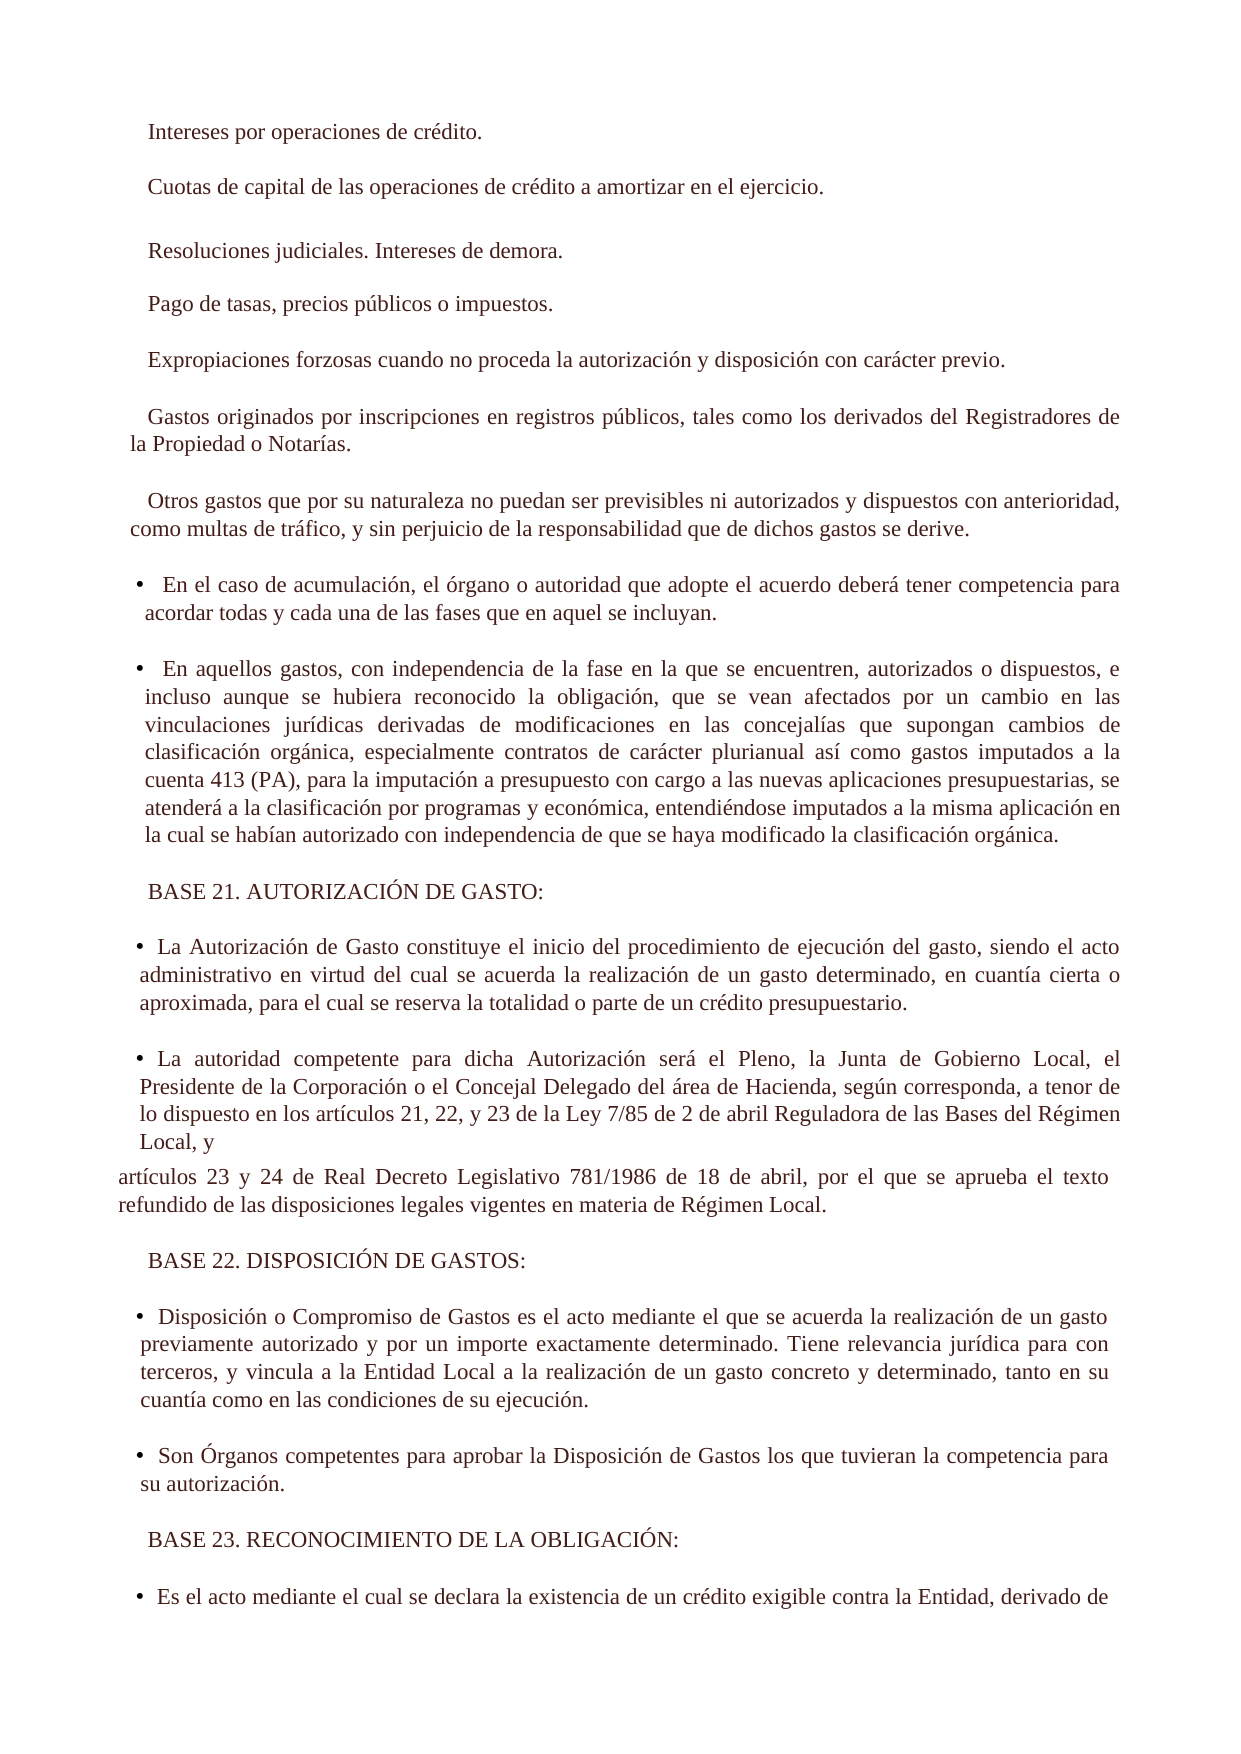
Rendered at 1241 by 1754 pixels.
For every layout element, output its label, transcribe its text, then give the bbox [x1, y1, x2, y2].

text Expropiaciones forzosas cuando no proceda la autorización y disposición con carácter previo. [130, 346, 1122, 372]
text Resoluciones judiciales. Intereses de demora. [148, 237, 965, 263]
text Gastos originados por inscripciones en registros públicos, tales como los derivados del Registradores de la Propiedad o Notarías. [130, 403, 1122, 457]
text Cuotas de capital de las operaciones de crédito a amortizar en el ejercicio. [130, 173, 1111, 199]
text Otros gastos que por su naturaleza no puedan ser previsibles ni autorizados y dispuestos con anterioridad, como multas de tráfico, y sin perjuicio de la responsabilidad que de dichos gastos se derive. [130, 487, 1122, 541]
list Son Órganos competentes para aprobar la Disposición de Gastos los que tuvieran la competencia para su autorización. [118, 1442, 1111, 1496]
text Intereses por operaciones de crédito. [148, 118, 1122, 144]
list En aquellos gastos, con independencia de la fase en la que se encuentren, autorizados o dispuestos, e incluso aunque se hubiera reconocido la obligación, que se vean afectados por un cambio en las vinculaciones jurídicas derivadas de modificaciones en las concejalías que supongan cambios de clasificación orgánica, especialmente contratos de carácter plurianual así como gastos imputados a la cuenta 413 (PA), para la imputación a presupuesto con cargo a las nuevas aplicaciones presupuestarias, se atenderá a la clasificación por programas y económica, entendiéndose imputados a la misma aplicación en la cual se habían autorizado con independencia de que se haya modificado la clasificación orgánica. [118, 656, 1122, 847]
list En el caso de acumulación, el órgano o autoridad que adopte el acuerdo deberá tener competencia para acordar todas y cada una de las fases que en aquel se incluyan. [118, 571, 1122, 625]
text BASE 22. DISPOSICIÓN DE GASTOS: [148, 1247, 1122, 1274]
list La autoridad competente para dicha Autorización será el Pleno, la Junta de Gobierno Local, el Presidente de la Corporación o el Concejal Delegado del área de Hacienda, según corresponda, a tenor de lo dispuesto en los artículos 21, 22, y 23 de la Ley 7/85 de 2 de abril Reguladora de las Bases del Régimen Local, y [118, 1045, 1122, 1154]
text Pago de tasas, precios públicos o impuestos. [148, 291, 1122, 317]
text BASE 23. RECONOCIMIENTO DE LA OBLIGACIÓN: [130, 1527, 1111, 1553]
list La Autorización de Gasto constituye el inicio del procedimiento de ejecución del gasto, siendo el acto administrativo en virtud del cual se acuerda la realización de un gasto determinado, en cuantía cierta o aproximada, para el cual se reserva la totalidad o parte de un crédito presupuestario. [118, 933, 1122, 1015]
text BASE 21. AUTORIZACIÓN DE GASTO: [148, 878, 1122, 904]
list Disposición o Compromiso de Gastos es el acto mediante el que se acuerda la realización de un gasto previamente autorizado y por un importe exactamente determinado. Tiene relevancia jurídica para con terceros, y vincula a la Entidad Local a la realización de un gasto concreto y determinado, tanto en su cuantía como en las condiciones de su ejecución. [118, 1303, 1111, 1412]
text artículos 23 y 24 de Real Decreto Legislativo 781/1986 de 18 de abril, por el que se aprueba el texto refundido de las disposiciones legales vigentes en materia de Régimen Local. [118, 1163, 1111, 1217]
list Es el acto mediante el cual se declara la existencia de un crédito exigible contra la Entidad, derivado de [118, 1583, 1111, 1609]
